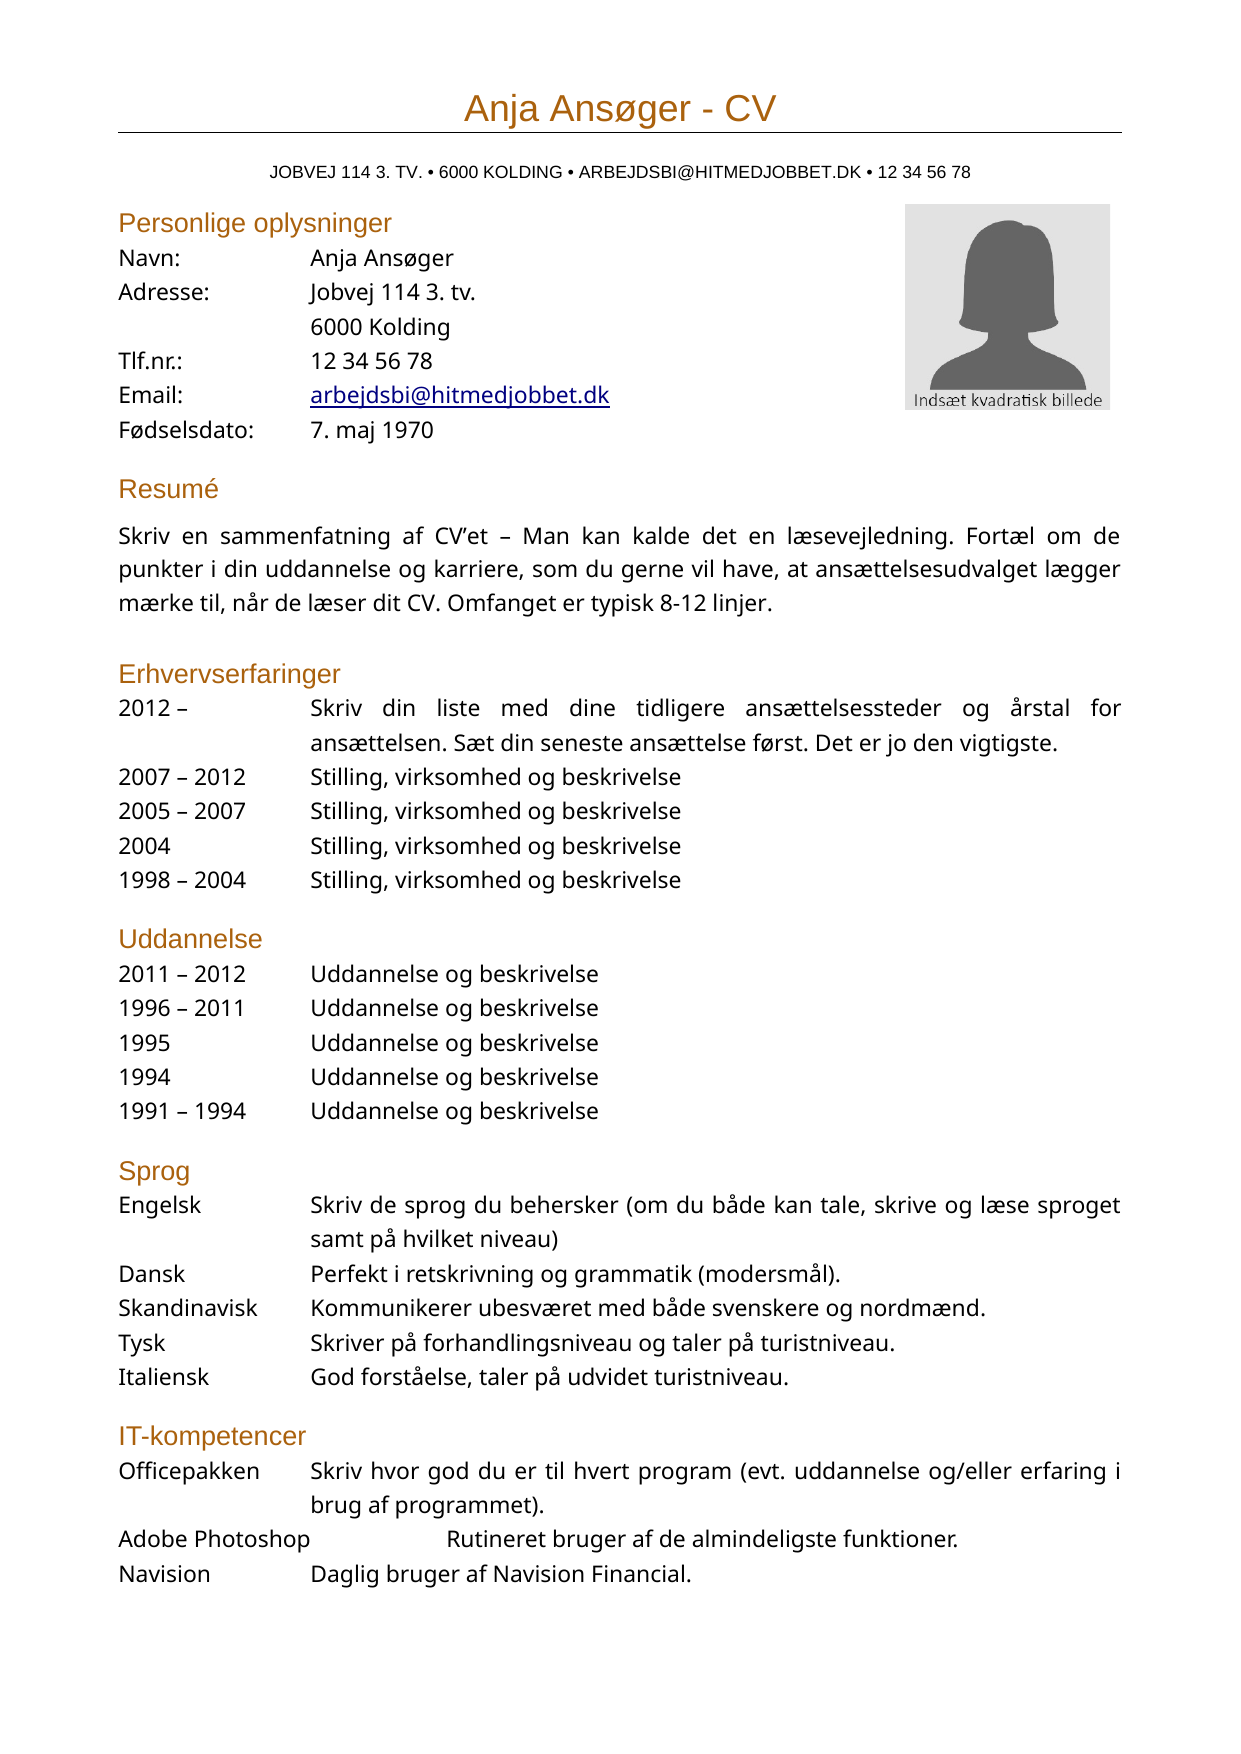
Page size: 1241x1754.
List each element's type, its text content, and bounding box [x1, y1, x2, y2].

text Officepakken Skriv hvor god du er til hvert program (evt. uddannelse og/eller erfaring i brug af programmet). [118, 1455, 1122, 1520]
text Navision Daglig bruger af Navision Financial. [118, 1558, 1122, 1589]
text Adresse: Jobvej 114 3. tv. [118, 276, 905, 307]
text 1991 – 1994 Uddannelse og beskrivelse [118, 1095, 1122, 1127]
subtitle IT-kompetencer [118, 1420, 1122, 1452]
text Navn: Anja Ansøger [118, 242, 905, 273]
text Fødselsdato: 7. maj 1970 [118, 414, 1122, 445]
text Skandinavisk Kommunikerer ubesværet med både svenskere og nordmænd. [118, 1292, 1122, 1323]
text 1995 Uddannelse og beskrivelse [118, 1027, 1122, 1058]
text [1111, 311, 1122, 342]
text 2005 – 2007 Stilling, virksomhed og beskrivelse [118, 795, 1122, 827]
text 1994 Uddannelse og beskrivelse [118, 1061, 1122, 1092]
text Skriv en sammenfatning af CV’et – Man kan kalde det en læsevejledning. Fortæl om de punkter i din uddannelse og karriere, som du gerne vil have, at ansættelsesudvalget lægger mærke til, når de læser dit CV. Omfanget er typisk 8-12 linjer. [118, 520, 1122, 618]
text 1998 – 2004 Stilling, virksomhed og beskrivelse [118, 864, 1122, 895]
text 6000 Kolding [118, 311, 905, 342]
subtitle Uddannelse [118, 923, 1122, 955]
text 2004 Stilling, virksomhed og beskrivelse [118, 830, 1122, 861]
text Italiensk God forståelse, taler på udvidet turistniveau. [118, 1361, 1122, 1392]
subtitle Erhvervserfaringer [118, 658, 1122, 689]
text Engelsk Skriv de sprog du behersker (om du både kan tale, skrive og læse sproget samt på hvilket niveau) [118, 1189, 1122, 1255]
subtitle Resumé [118, 473, 1122, 504]
subtitle Sprog [118, 1155, 1122, 1186]
text Dansk Perfekt i retskrivning og grammatik (modersmål). [118, 1258, 1122, 1289]
text Adobe Photoshop Rutineret bruger af de almindeligste funktioner. [118, 1523, 1122, 1555]
subtitle Personlige oplysninger [118, 207, 905, 239]
text 2012 – Skriv din liste med dine tidligere ansættelsessteder og årstal for ansættelsen. Sæt din seneste ansættelse først. Det er jo den vigtigste. [118, 692, 1122, 758]
text Email: arbejdsbi@hitmedjobbet.dk [118, 379, 1122, 411]
text Tlf.nr.: 12 34 56 78 [118, 345, 905, 376]
text 1996 – 2011 Uddannelse og beskrivelse [118, 992, 1122, 1023]
text 2011 – 2012 Uddannelse og beskrivelse [118, 958, 1122, 989]
text Tysk Skriver på forhandlingsniveau og taler på turistniveau. [118, 1327, 1122, 1358]
text 2007 – 2012 Stilling, virksomhed og beskrivelse [118, 761, 1122, 792]
